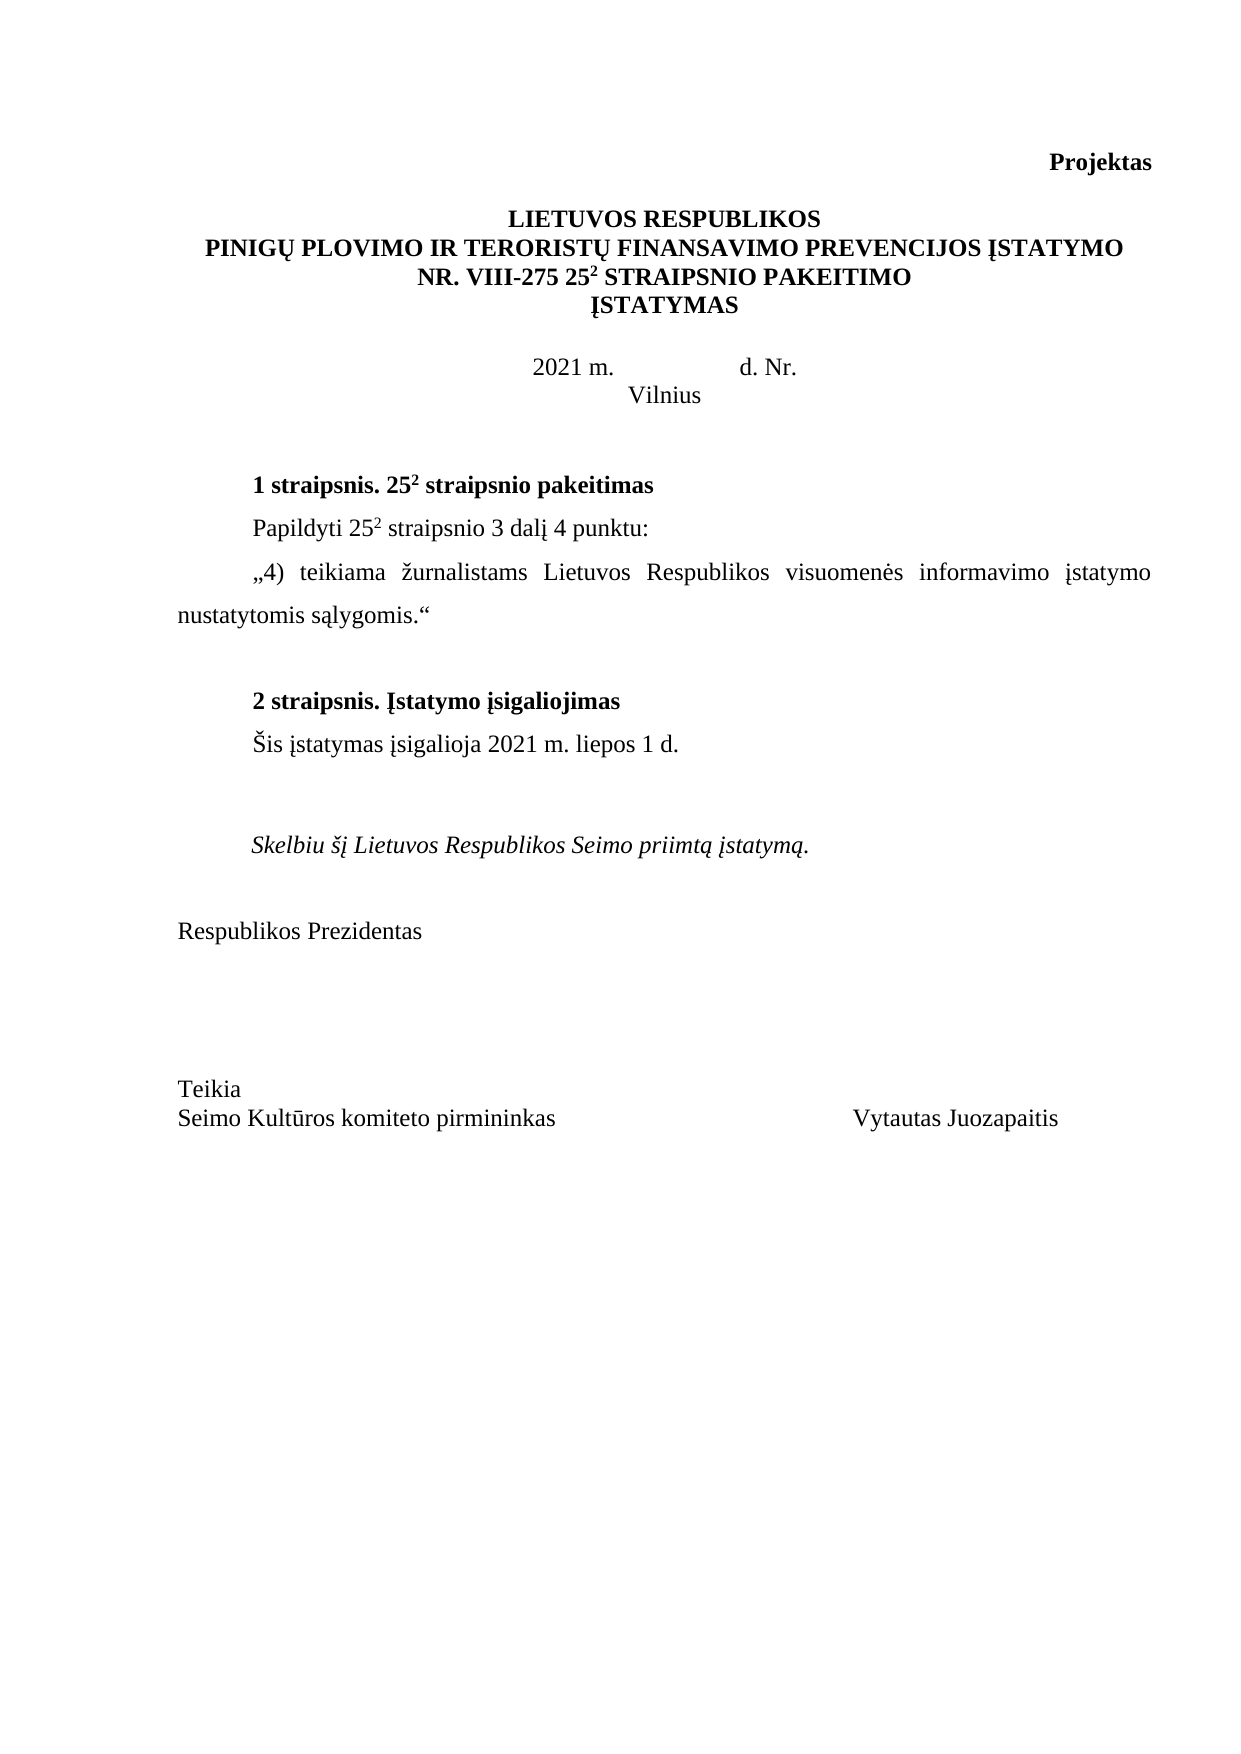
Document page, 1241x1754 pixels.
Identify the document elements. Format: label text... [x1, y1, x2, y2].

text ĮSTATYMAS [177, 291, 1152, 319]
text Seimo Kultūros komiteto pirmininkas Vytautas Juozapaitis [177, 1103, 1152, 1132]
text Skelbiu šį Lietuvos Respublikos Seimo priimtą įstatymą. [177, 830, 1152, 858]
text Respublikos Prezidentas [177, 916, 1152, 945]
text 1 straipsnis. 252 straipsnio pakeitimas [177, 470, 1152, 499]
text Teikia [177, 1074, 1152, 1103]
text 2021 m. d. Nr. [177, 352, 1152, 381]
text Projektas [918, 147, 1152, 176]
text LIETUVOS RESPUBLIKOS [177, 204, 1152, 233]
text 2 straipsnis. Įstatymo įsigaliojimas [177, 686, 1152, 715]
text PINIGŲ PLOVIMO IR TERORISTŲ FINANSAVIMO PREVENCIJOS ĮSTATYMO NR. VIII-275 252 STRAIPSNIO PAKEITIMO [177, 233, 1152, 291]
text „4) teikiama žurnalistams Lietuvos Respublikos visuomenės informavimo įstatymo nustatytomis sąlygomis.“ [177, 557, 1152, 628]
text Šis įstatymas įsigalioja 2021 m. liepos 1 d. [177, 729, 1152, 758]
text Papildyti 252 straipsnio 3 dalį 4 punktu: [177, 513, 1152, 542]
text Vilnius [177, 381, 1152, 409]
